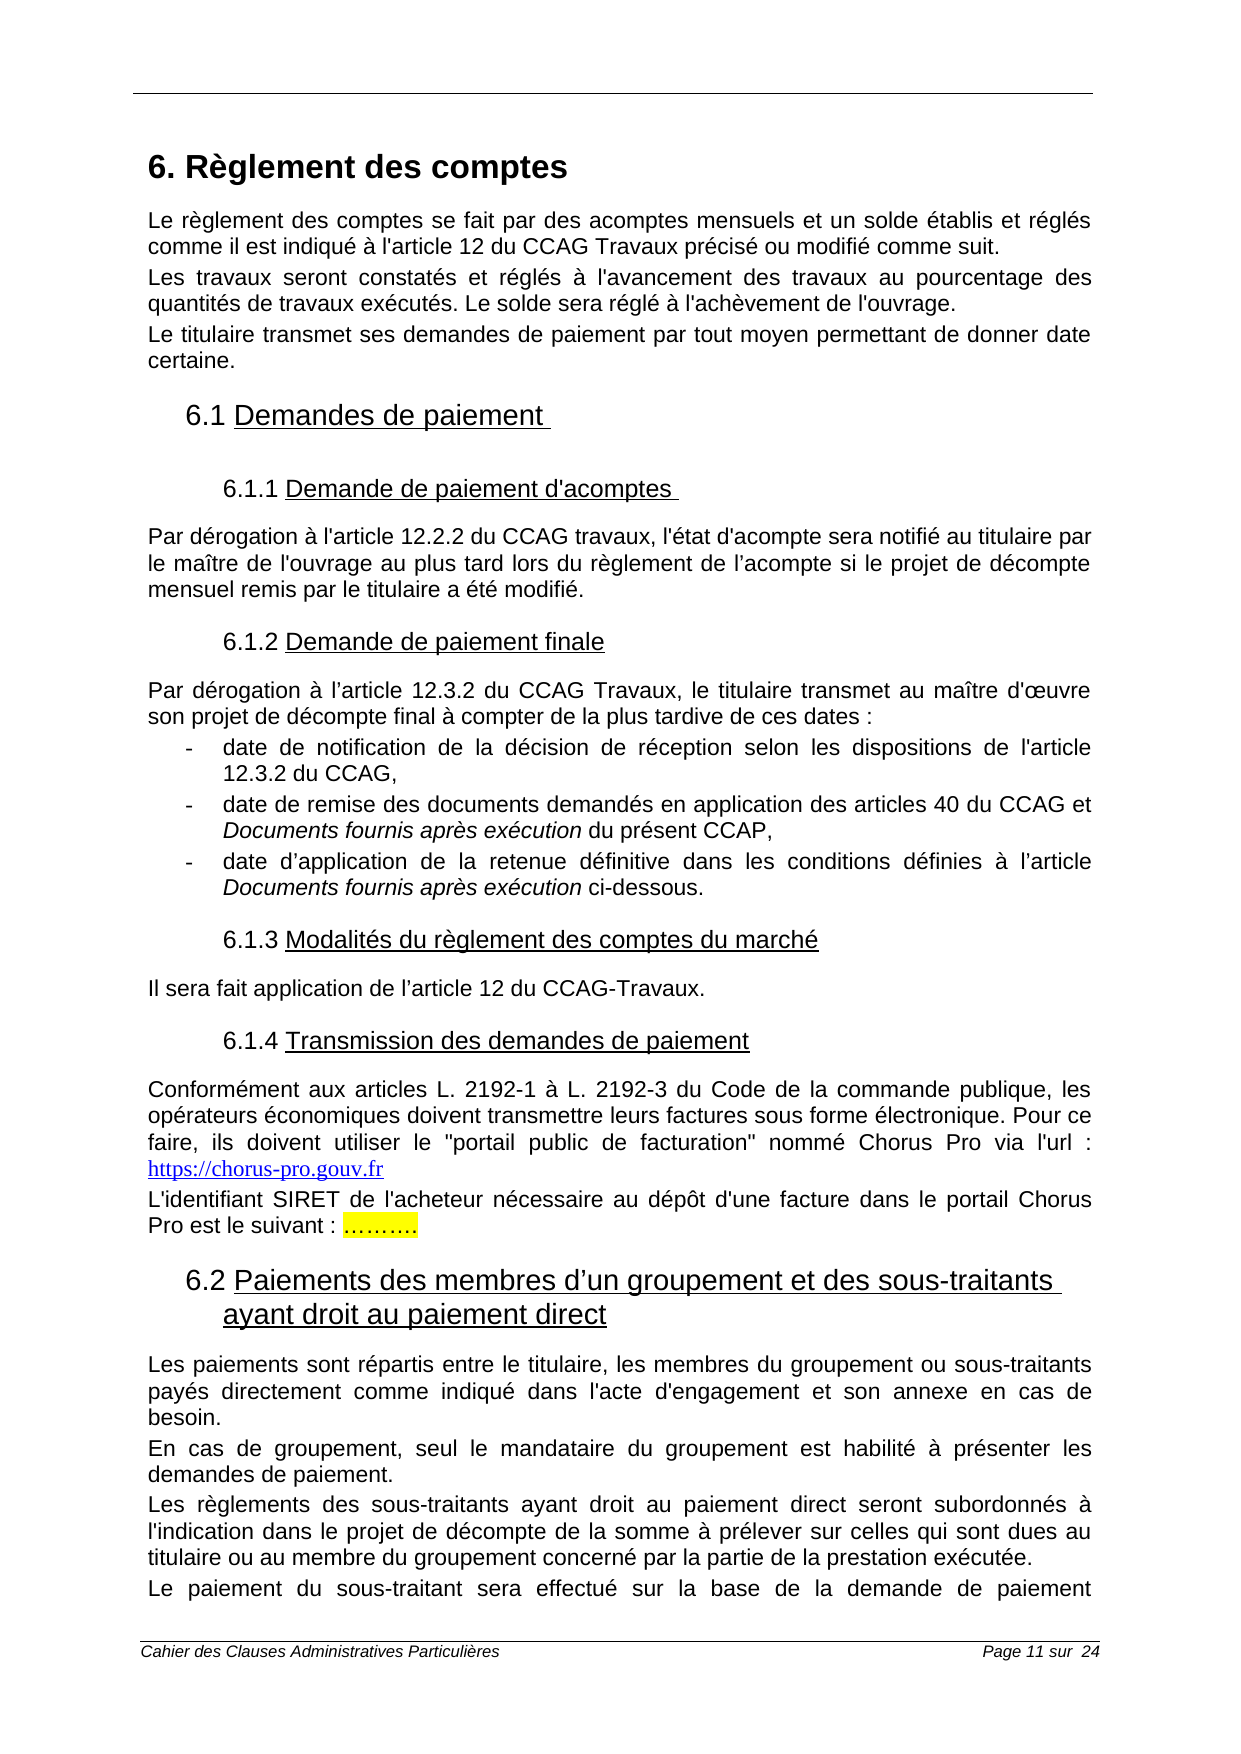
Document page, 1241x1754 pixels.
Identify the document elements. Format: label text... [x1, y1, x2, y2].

text Par dérogation à l’article 12.3.2 du CCAG Travaux, le titulaire transmet au maître d'œuvre son projet de décompte final à compter de la plus tardive de ces dates : [148, 677, 1093, 729]
list date de notification de la décision de réception selon les dispositions de l'article 12.3.2 du CCAG, [185, 734, 1093, 786]
list Demande de paiement d'acomptes [223, 473, 1093, 502]
text Les travaux seront constatés et réglés à l'avancement des travaux au pourcentage des quantités de travaux exécutés. Le solde sera réglé à l'achèvement de l'ouvrage. [148, 264, 1093, 316]
list Transmission des demandes de paiement [223, 1026, 1093, 1055]
text Conformément aux articles L. 2192-1 à L. 2192-3 du Code de la commande publique, les opérateurs économiques doivent transmettre leurs factures sous forme électronique. Pour ce faire, ils doivent utiliser le "portail public de facturation" nommé Chorus Pro via l'url : https://chorus-pro.gouv.fr [148, 1076, 1093, 1181]
text Les règlements des sous-traitants ayant droit au paiement direct seront subordonnés à l'indication dans le projet de décompte de la somme à prélever sur celles qui sont dues au titulaire ou au membre du groupement concerné par la partie de la prestation exécutée. [148, 1491, 1093, 1570]
list date d’application de la retenue définitive dans les conditions définies à l’article Documents fournis après exécution ci-dessous. [185, 848, 1093, 900]
list Demandes de paiement [185, 398, 1093, 432]
list Demande de paiement finale [223, 627, 1093, 656]
text Les paiements sont répartis entre le titulaire, les membres du groupement ou sous-traitants payés directement comme indiqué dans l'acte d'engagement et son annexe en cas de besoin. [148, 1351, 1093, 1430]
text En cas de groupement, seul le mandataire du groupement est habilité à présenter les demandes de paiement. [148, 1434, 1093, 1487]
list Règlement des comptes [148, 148, 1093, 186]
text Le règlement des comptes se fait par des acomptes mensuels et un solde établis et réglés comme il est indiqué à l'article 12 du CCAG Travaux précisé ou modifié comme suit. [148, 207, 1093, 259]
list Paiements des membres d’un groupement et des sous-traitants ayant droit au paiement direct [185, 1263, 1093, 1330]
text Par dérogation à l'article 12.2.2 du CCAG travaux, l'état d'acompte sera notifié au titulaire par le maître de l'ouvrage au plus tard lors du règlement de l’acompte si le projet de décompte mensuel remis par le titulaire a été modifié. [148, 523, 1093, 602]
text Le paiement du sous-traitant sera effectué sur la base de la demande de paiement [148, 1574, 1093, 1601]
list date de remise des documents demandés en application des articles 40 du CCAG et Documents fournis après exécution du présent CCAP, [185, 791, 1093, 843]
text Le titulaire transmet ses demandes de paiement par tout moyen permettant de donner date certaine. [148, 321, 1093, 373]
text L'identifiant SIRET de l'acheteur nécessaire au dépôt d'une facture dans le portail Chorus Pro est le suivant : ………. [148, 1186, 1093, 1238]
text Il sera fait application de l’article 12 du CCAG-Travaux. [148, 975, 1093, 1001]
list Modalités du règlement des comptes du marché [223, 925, 1093, 954]
